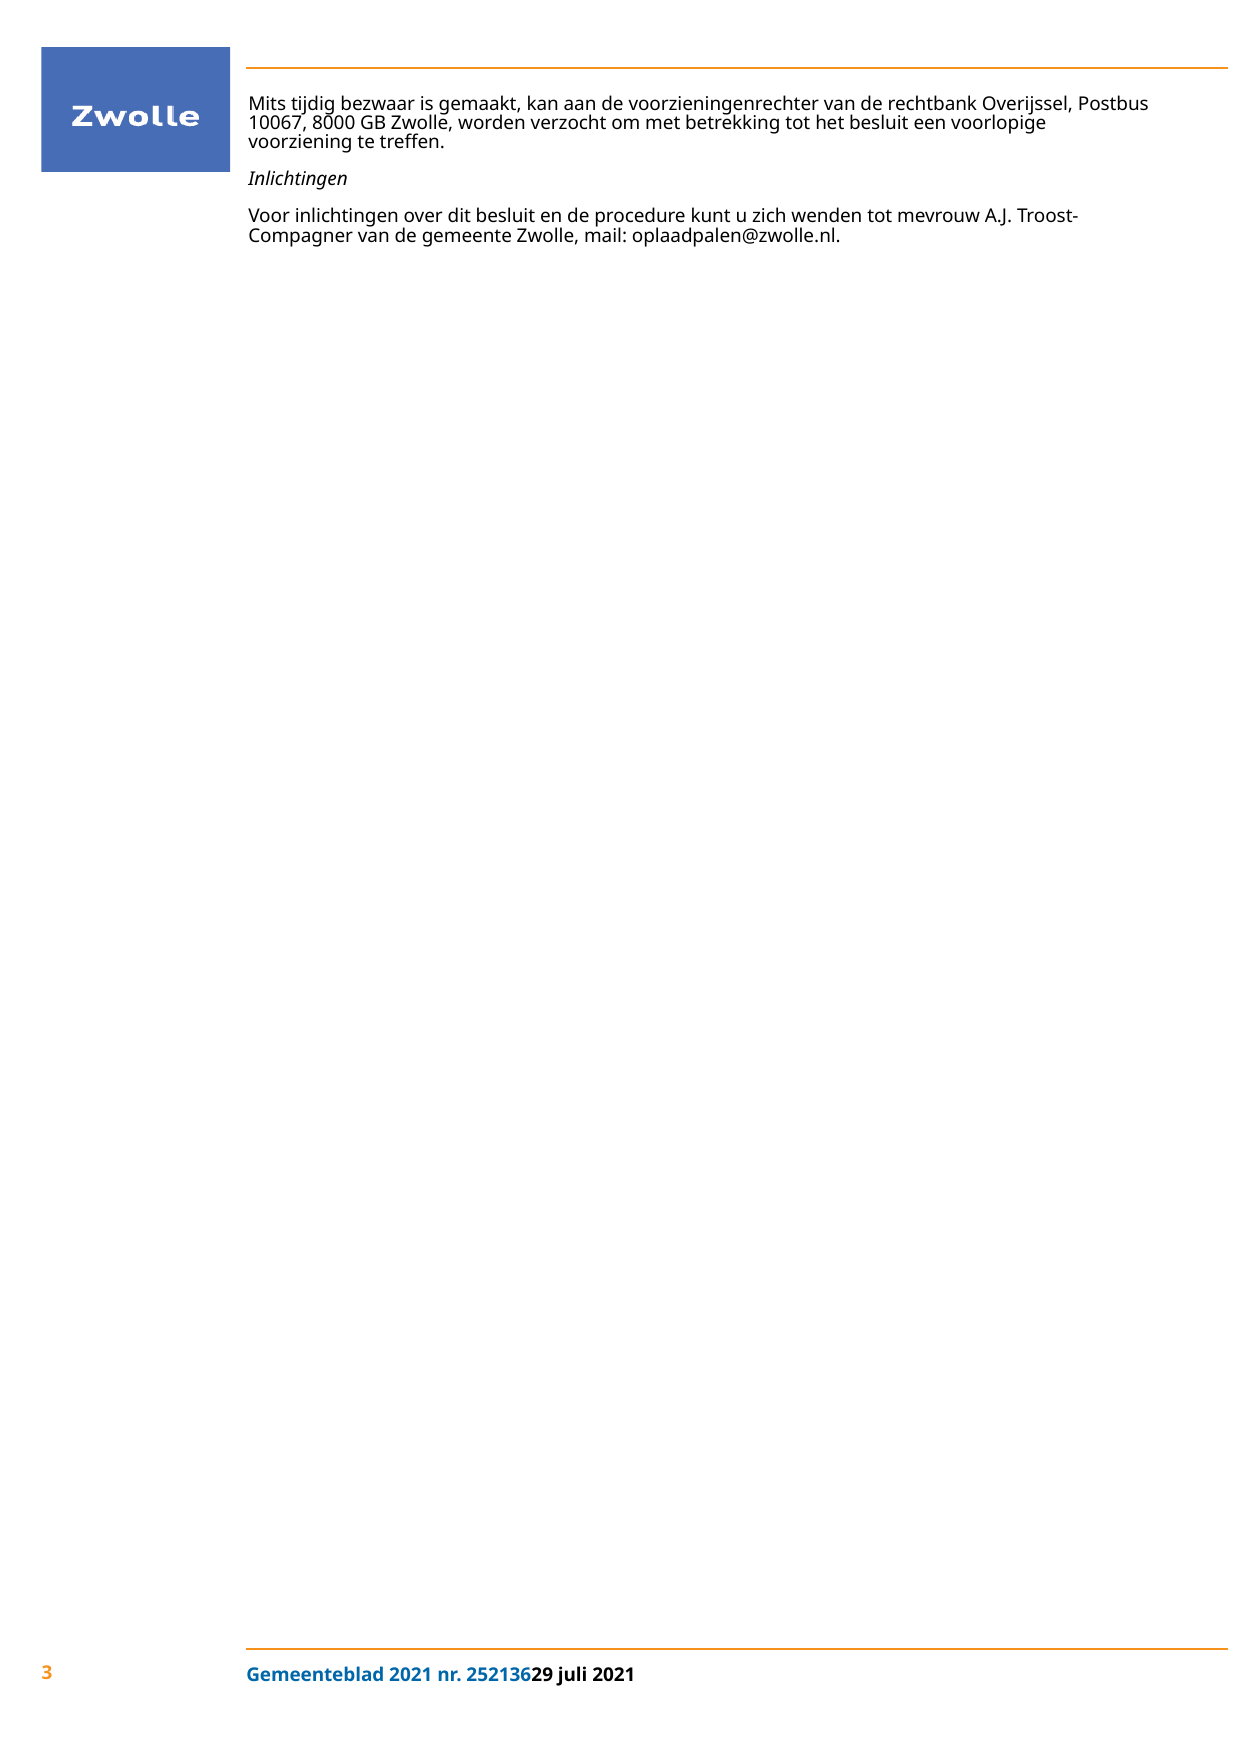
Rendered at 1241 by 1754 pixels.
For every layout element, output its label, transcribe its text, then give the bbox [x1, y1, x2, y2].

text Inlichtingen [248, 170, 1152, 189]
text Voor inlichtingen over dit besluit en de procedure kunt u zich wenden tot mevrouw A.J. Troost-Compagner van de gemeente Zwolle, mail: oplaadpalen@zwolle.nl. [248, 207, 1152, 246]
picture [41, 47, 231, 172]
text Mits tijdig bezwaar is gemaakt, kan aan de voorzieningenrechter van de rechtbank Overijssel, Postbus 10067, 8000 GB Zwolle, worden verzocht om met betrekking tot het besluit een voorlopige voorziening te treffen. [248, 95, 1152, 153]
